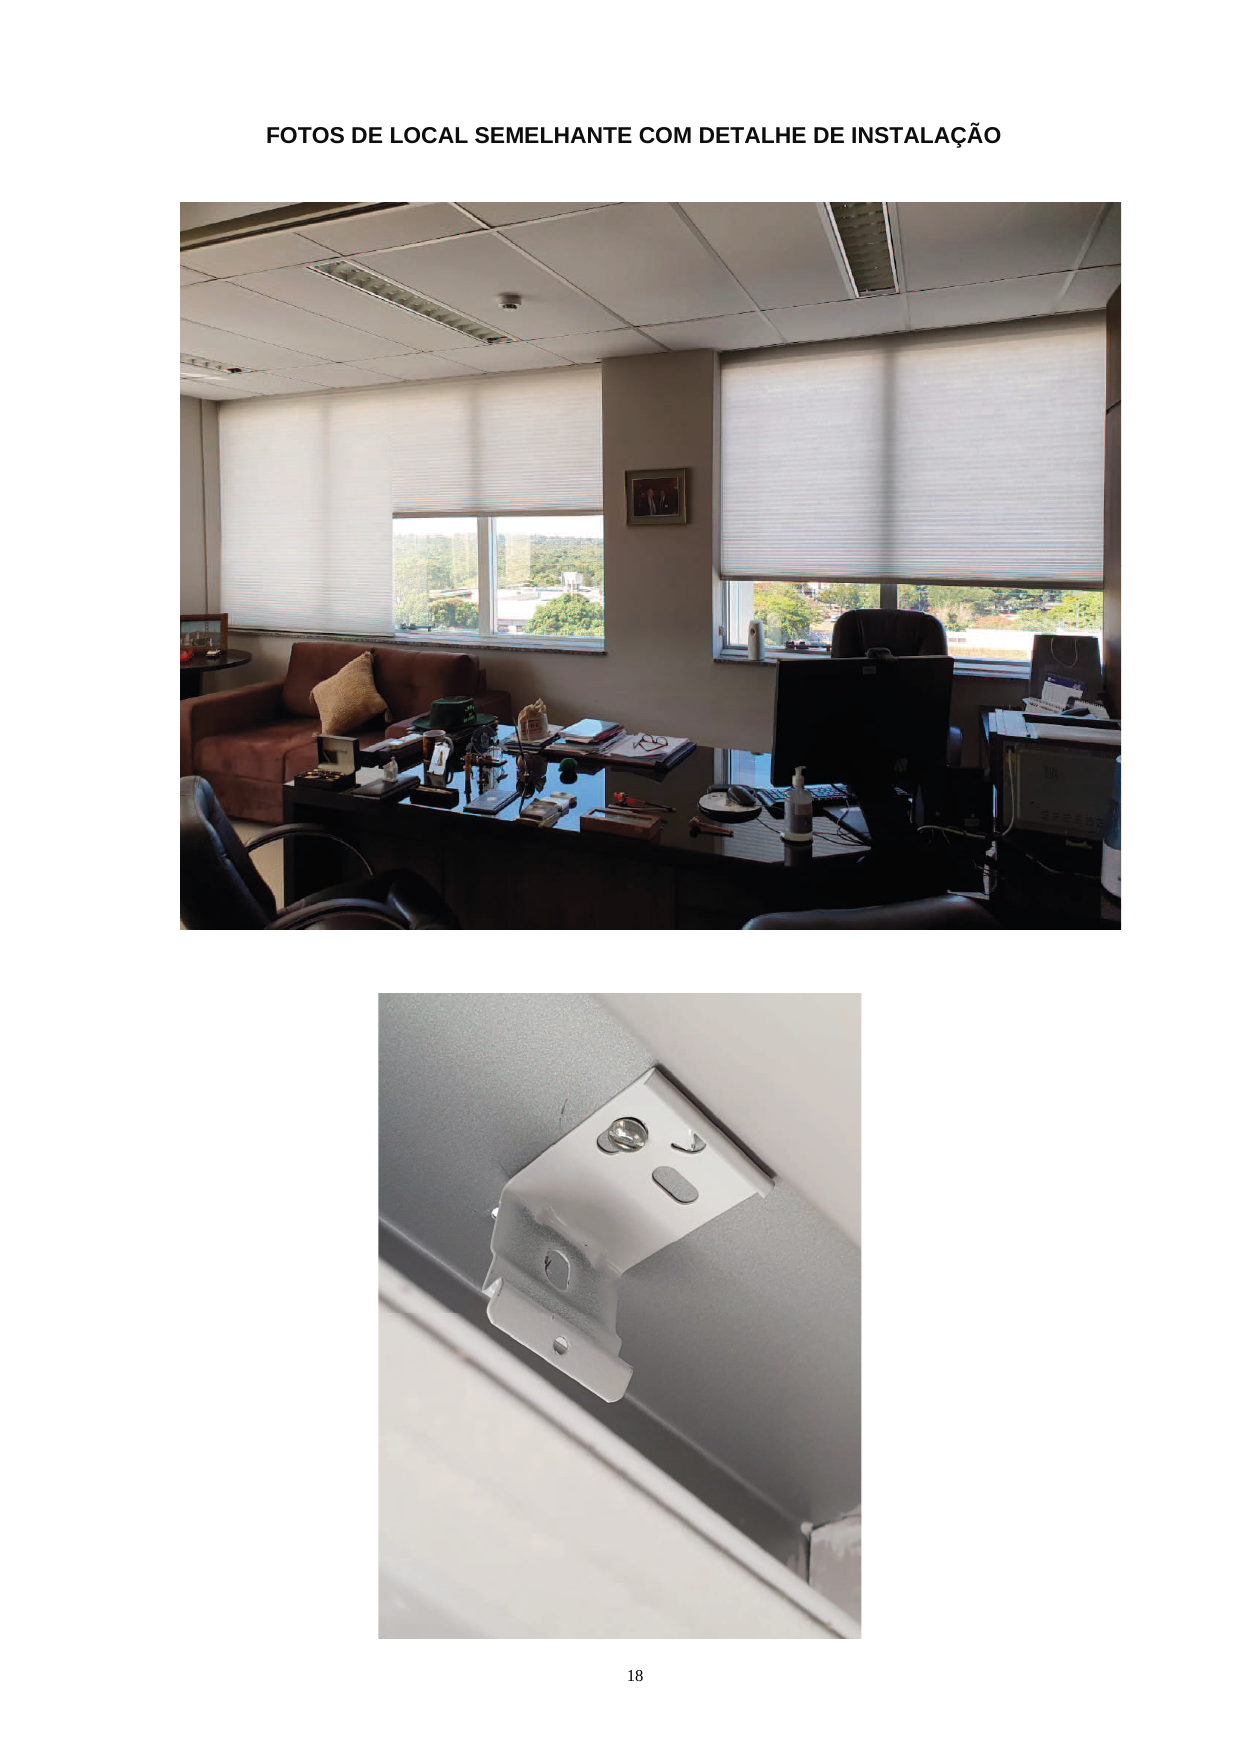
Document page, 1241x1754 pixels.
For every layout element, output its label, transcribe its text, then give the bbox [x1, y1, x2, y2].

text FOTOS DE LOCAL SEMELHANTE COM DETALHE DE INSTALAÇÃO [266, 118, 1122, 149]
